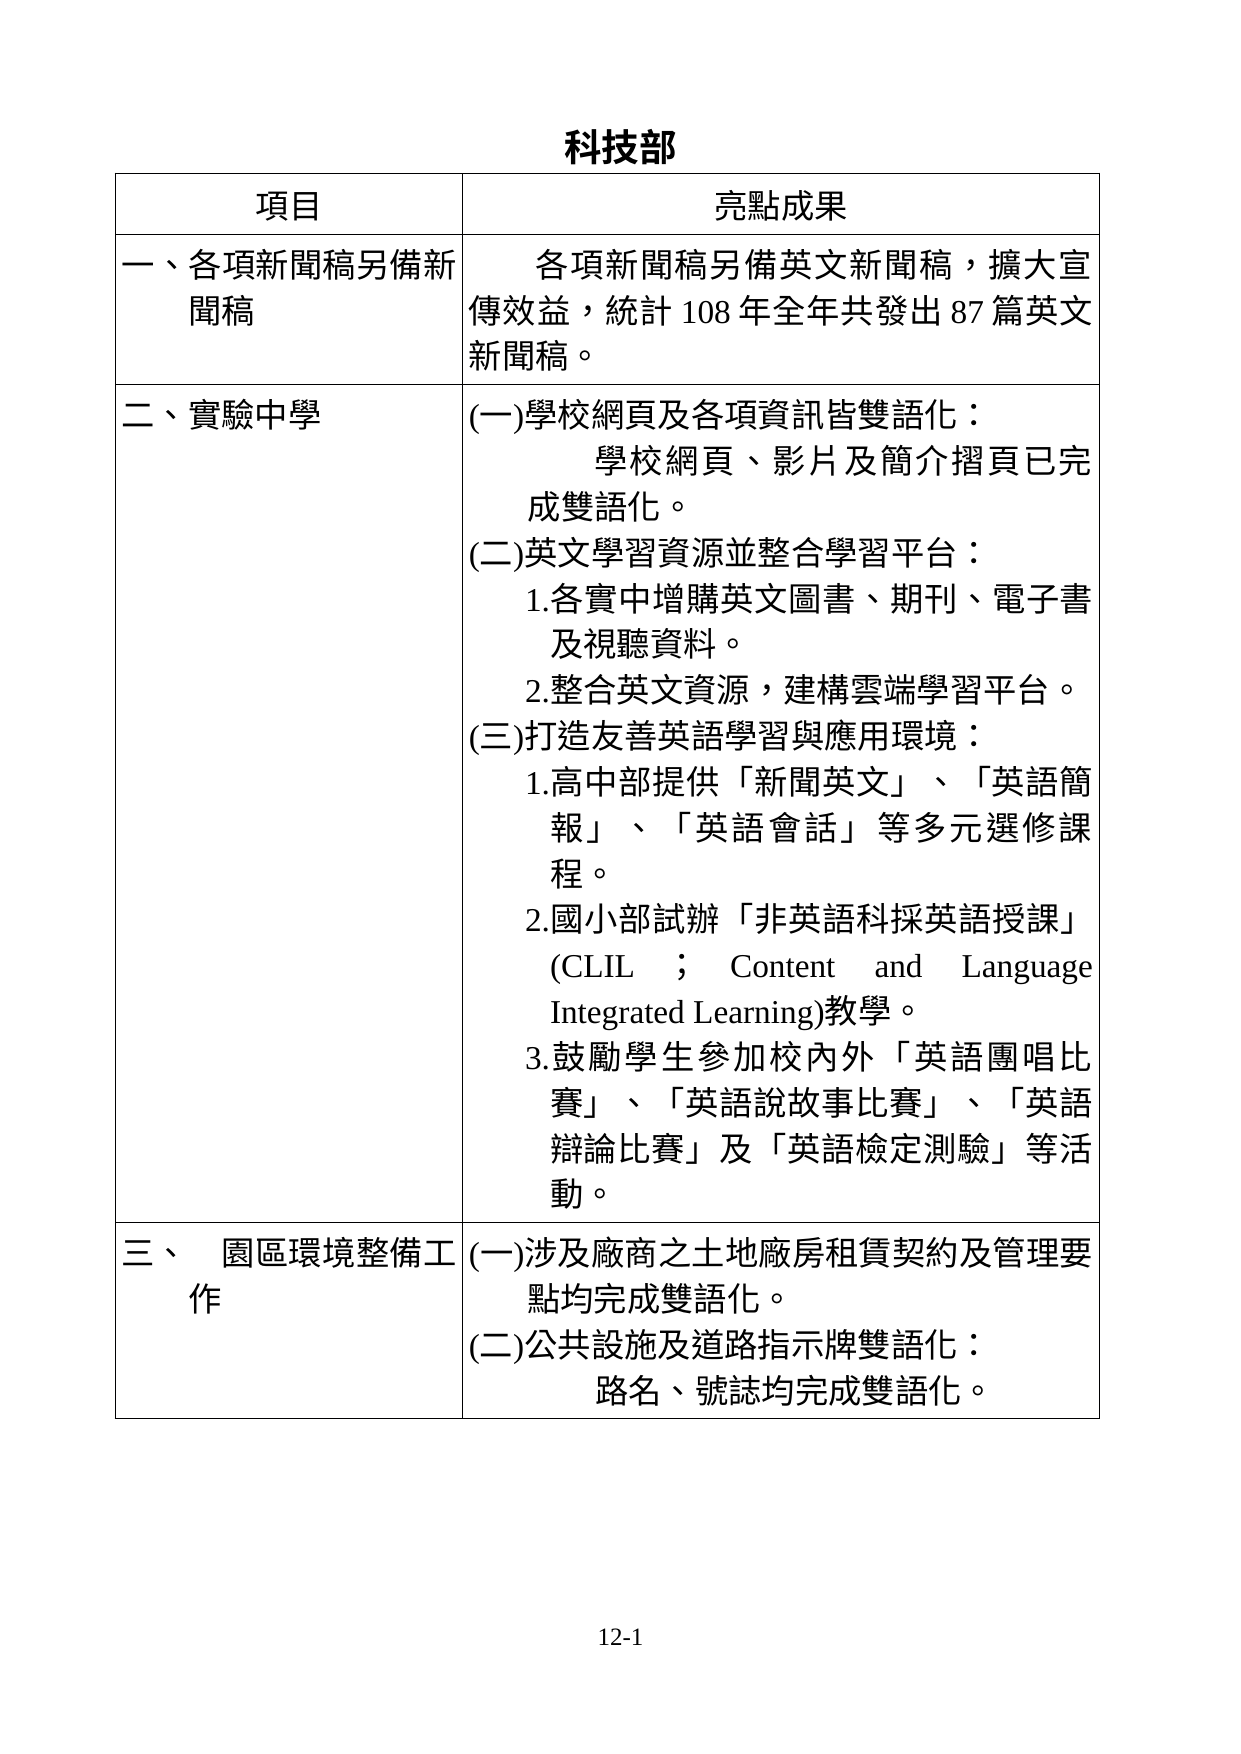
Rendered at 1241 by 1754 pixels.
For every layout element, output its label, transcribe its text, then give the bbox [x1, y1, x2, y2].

table_header 項目 [116, 174, 462, 233]
table_header 亮點成果 [463, 174, 1099, 233]
text 科技部 [118, 118, 1122, 172]
table_cell (一)學校網頁及各項資訊皆雙語化： 學校網頁、影片及簡介摺頁已完成雙語化。 (二)英文學習資源並整合學習平台： 1.各實中增購英文圖書、期刊、電子書及視聽資料。 2.整合英文資源，建構雲端學習平台。 (三)打造友善英語學習與應用環境： 1.高中部提供「新聞英文」、「英語簡報」、「英語會話」等多元選修課程。 2.國小部試辦「非英語科採英語授課」(CLIL；Content and Language Integrated Learning)教學。 3.鼓勵學生參加校內外「英語團唱比賽」、「英語說故事比賽」、「英語辯論比賽」及「英語檢定測驗」等活動。 [463, 385, 1099, 1222]
table_cell 各項新聞稿另備英文新聞稿，擴大宣傳效益，統計108年全年共發出87篇英文新聞稿。 [463, 235, 1099, 384]
table_cell 園區環境整備工作 [116, 1223, 462, 1418]
table_cell 二、實驗中學 [116, 385, 462, 1222]
table_cell (一)涉及廠商之土地廠房租賃契約及管理要點均完成雙語化。 (二)公共設施及道路指示牌雙語化： 路名、號誌均完成雙語化。 [463, 1223, 1099, 1418]
table_cell 一、各項新聞稿另備新聞稿 [116, 235, 462, 384]
